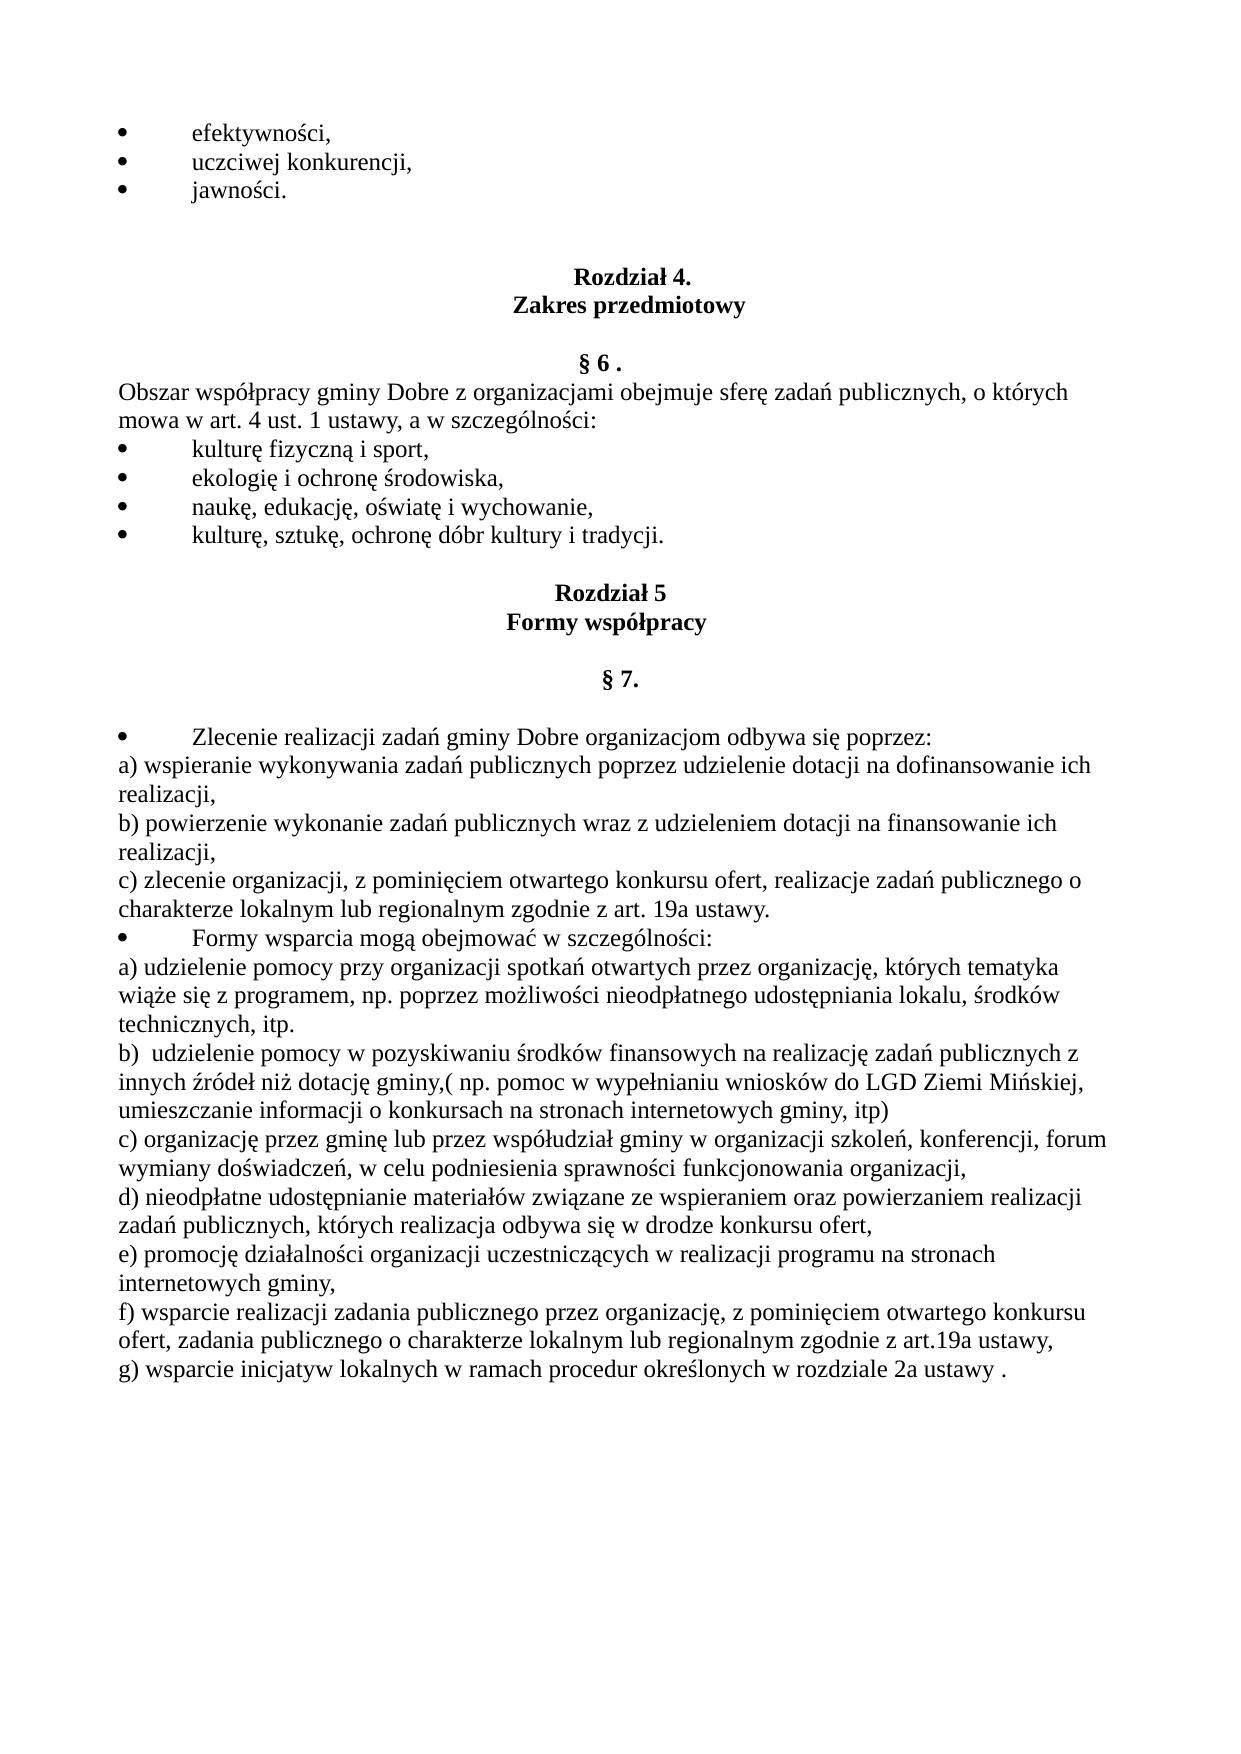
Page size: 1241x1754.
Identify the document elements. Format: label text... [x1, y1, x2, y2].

text g) wsparcie inicjatyw lokalnych w ramach procedur określonych w rozdziale 2a ustawy . [118, 1354, 1122, 1383]
list efektywności, [118, 118, 1122, 147]
text e) promocję działalności organizacji uczestniczących w realizacji programu na stronach internetowych gminy, [118, 1239, 1122, 1297]
list ekologię i ochronę środowiska, [118, 463, 1122, 492]
text b) udzielenie pomocy w pozyskiwaniu środków finansowych na realizację zadań publicznych z innych źródeł niż dotację gminy,( np. pomoc w wypełnianiu wniosków do LGD Ziemi Mińskiej, umieszczanie informacji o konkursach na stronach internetowych gminy, itp) [118, 1038, 1122, 1124]
text a) udzielenie pomocy przy organizacji spotkań otwartych przez organizację, których tematyka wiąże się z programem, np. poprzez możliwości nieodpłatnego udostępniania lokalu, środków technicznych, itp. [118, 952, 1122, 1038]
text f) wsparcie realizacji zadania publicznego przez organizację, z pominięciem otwartego konkursu ofert, zadania publicznego o charakterze lokalnym lub regionalnym zgodnie z art.19a ustawy, [118, 1297, 1122, 1354]
text Rozdział 4. [118, 262, 1122, 291]
text Formy współpracy [118, 607, 1122, 636]
list kulturę fizyczną i sport, [118, 434, 1122, 463]
text d) nieodpłatne udostępnianie materiałów związane ze wspieraniem oraz powierzaniem realizacji zadań publicznych, których realizacja odbywa się w drodze konkursu ofert, [118, 1182, 1122, 1239]
text b) powierzenie wykonanie zadań publicznych wraz z udzieleniem dotacji na finansowanie ich realizacji, [118, 808, 1122, 866]
text c) organizację przez gminę lub przez współudział gminy w organizacji szkoleń, konferencji, forum wymiany doświadczeń, w celu podniesienia sprawności funkcjonowania organizacji, [118, 1124, 1122, 1182]
list jawności. [118, 176, 1122, 204]
list uczciwej konkurencji, [118, 147, 1122, 176]
text § 7. [118, 664, 1122, 693]
list Formy wsparcia mogą obejmować w szczególności: [118, 923, 1122, 952]
list kulturę, sztukę, ochronę dóbr kultury i tradycji. [118, 521, 1122, 549]
text Zakres przedmiotowy [118, 291, 1122, 319]
text c) zlecenie organizacji, z pominięciem otwartego konkursu ofert, realizacje zadań publicznego o charakterze lokalnym lub regionalnym zgodnie z art. 19a ustawy. [118, 866, 1122, 923]
text a) wspieranie wykonywania zadań publicznych poprzez udzielenie dotacji na dofinansowanie ich realizacji, [118, 751, 1122, 808]
text § 6 . [118, 348, 1122, 377]
list naukę, edukację, oświatę i wychowanie, [118, 492, 1122, 521]
text Rozdział 5 [118, 578, 1122, 607]
text Obszar współpracy gminy Dobre z organizacjami obejmuje sferę zadań publicznych, o których mowa w art. 4 ust. 1 ustawy, a w szczególności: [118, 377, 1122, 434]
list Zlecenie realizacji zadań gminy Dobre organizacjom odbywa się poprzez: [118, 722, 1122, 751]
